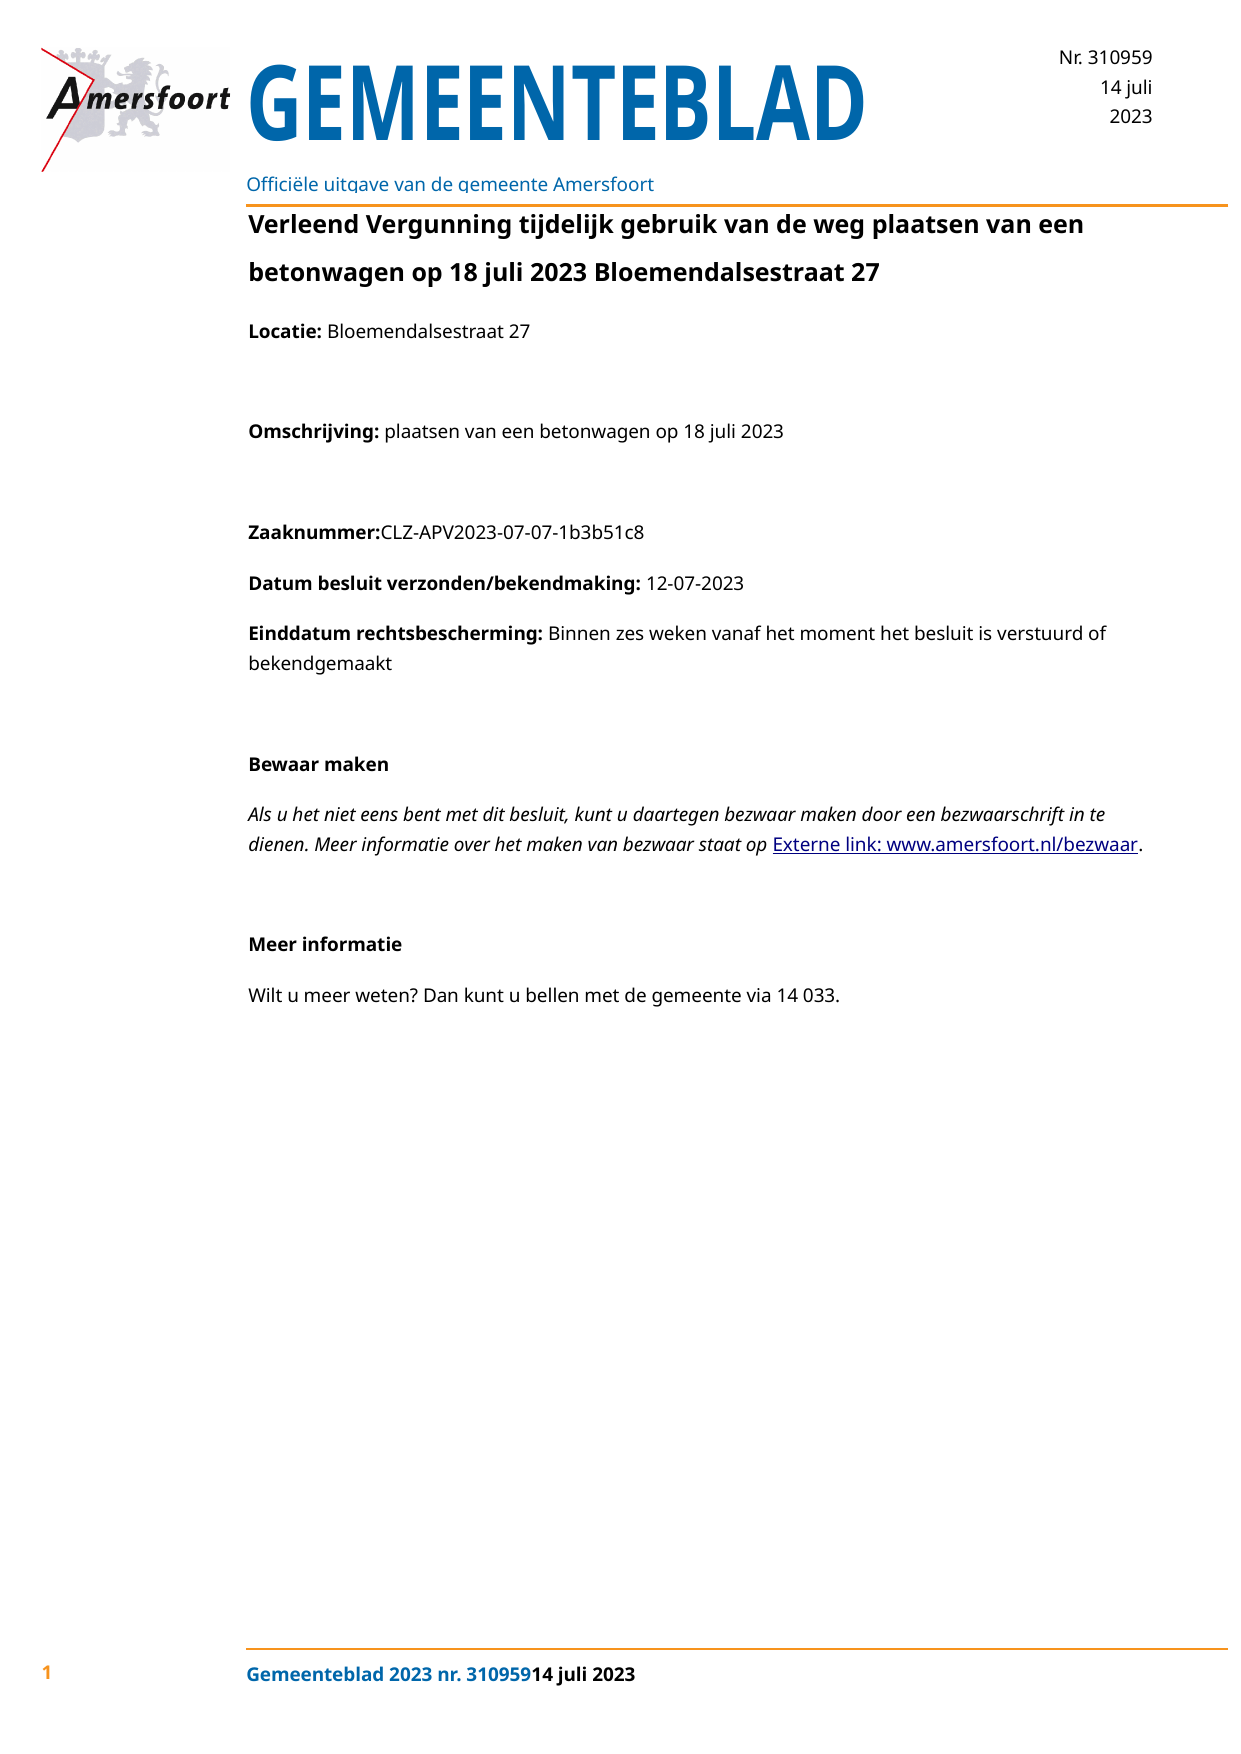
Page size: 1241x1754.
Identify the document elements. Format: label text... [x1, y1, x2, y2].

text Zaaknummer:CLZ-APV2023-07-07-1b3b51c8 [248, 519, 1152, 545]
text Einddatum rechtsbescherming: Binnen zes weken vanaf het moment het besluit is verstuurd of bekendgemaakt [248, 620, 1152, 676]
text Datum besluit verzonden/bekendmaking: 12-07-2023 [248, 570, 1152, 596]
text Verleend Vergunning tijdelijk gebruik van de weg plaatsen van een betonwagen op 18 juli 2023 Bloemendalsestraat 27 [248, 207, 1152, 288]
picture [41, 47, 231, 172]
text Meer informatie [248, 932, 1152, 957]
text Bewaar maken [248, 751, 1152, 777]
text Wilt u meer weten? Dan kunt u bellen met de gemeente via 14 033. [248, 982, 1152, 1008]
text Als u het niet eens bent met dit besluit, kunt u daartegen bezwaar maken door een bezwaarschrift in te dienen. Meer informatie over het maken van bezwaar staat op Externe link: www.amersfoort.nl/bezwaar. [248, 801, 1152, 857]
text Locatie: Bloemendalsestraat 27 [248, 318, 1152, 344]
text Omschrijving: plaatsen van een betonwagen op 18 juli 2023 [248, 419, 1152, 444]
